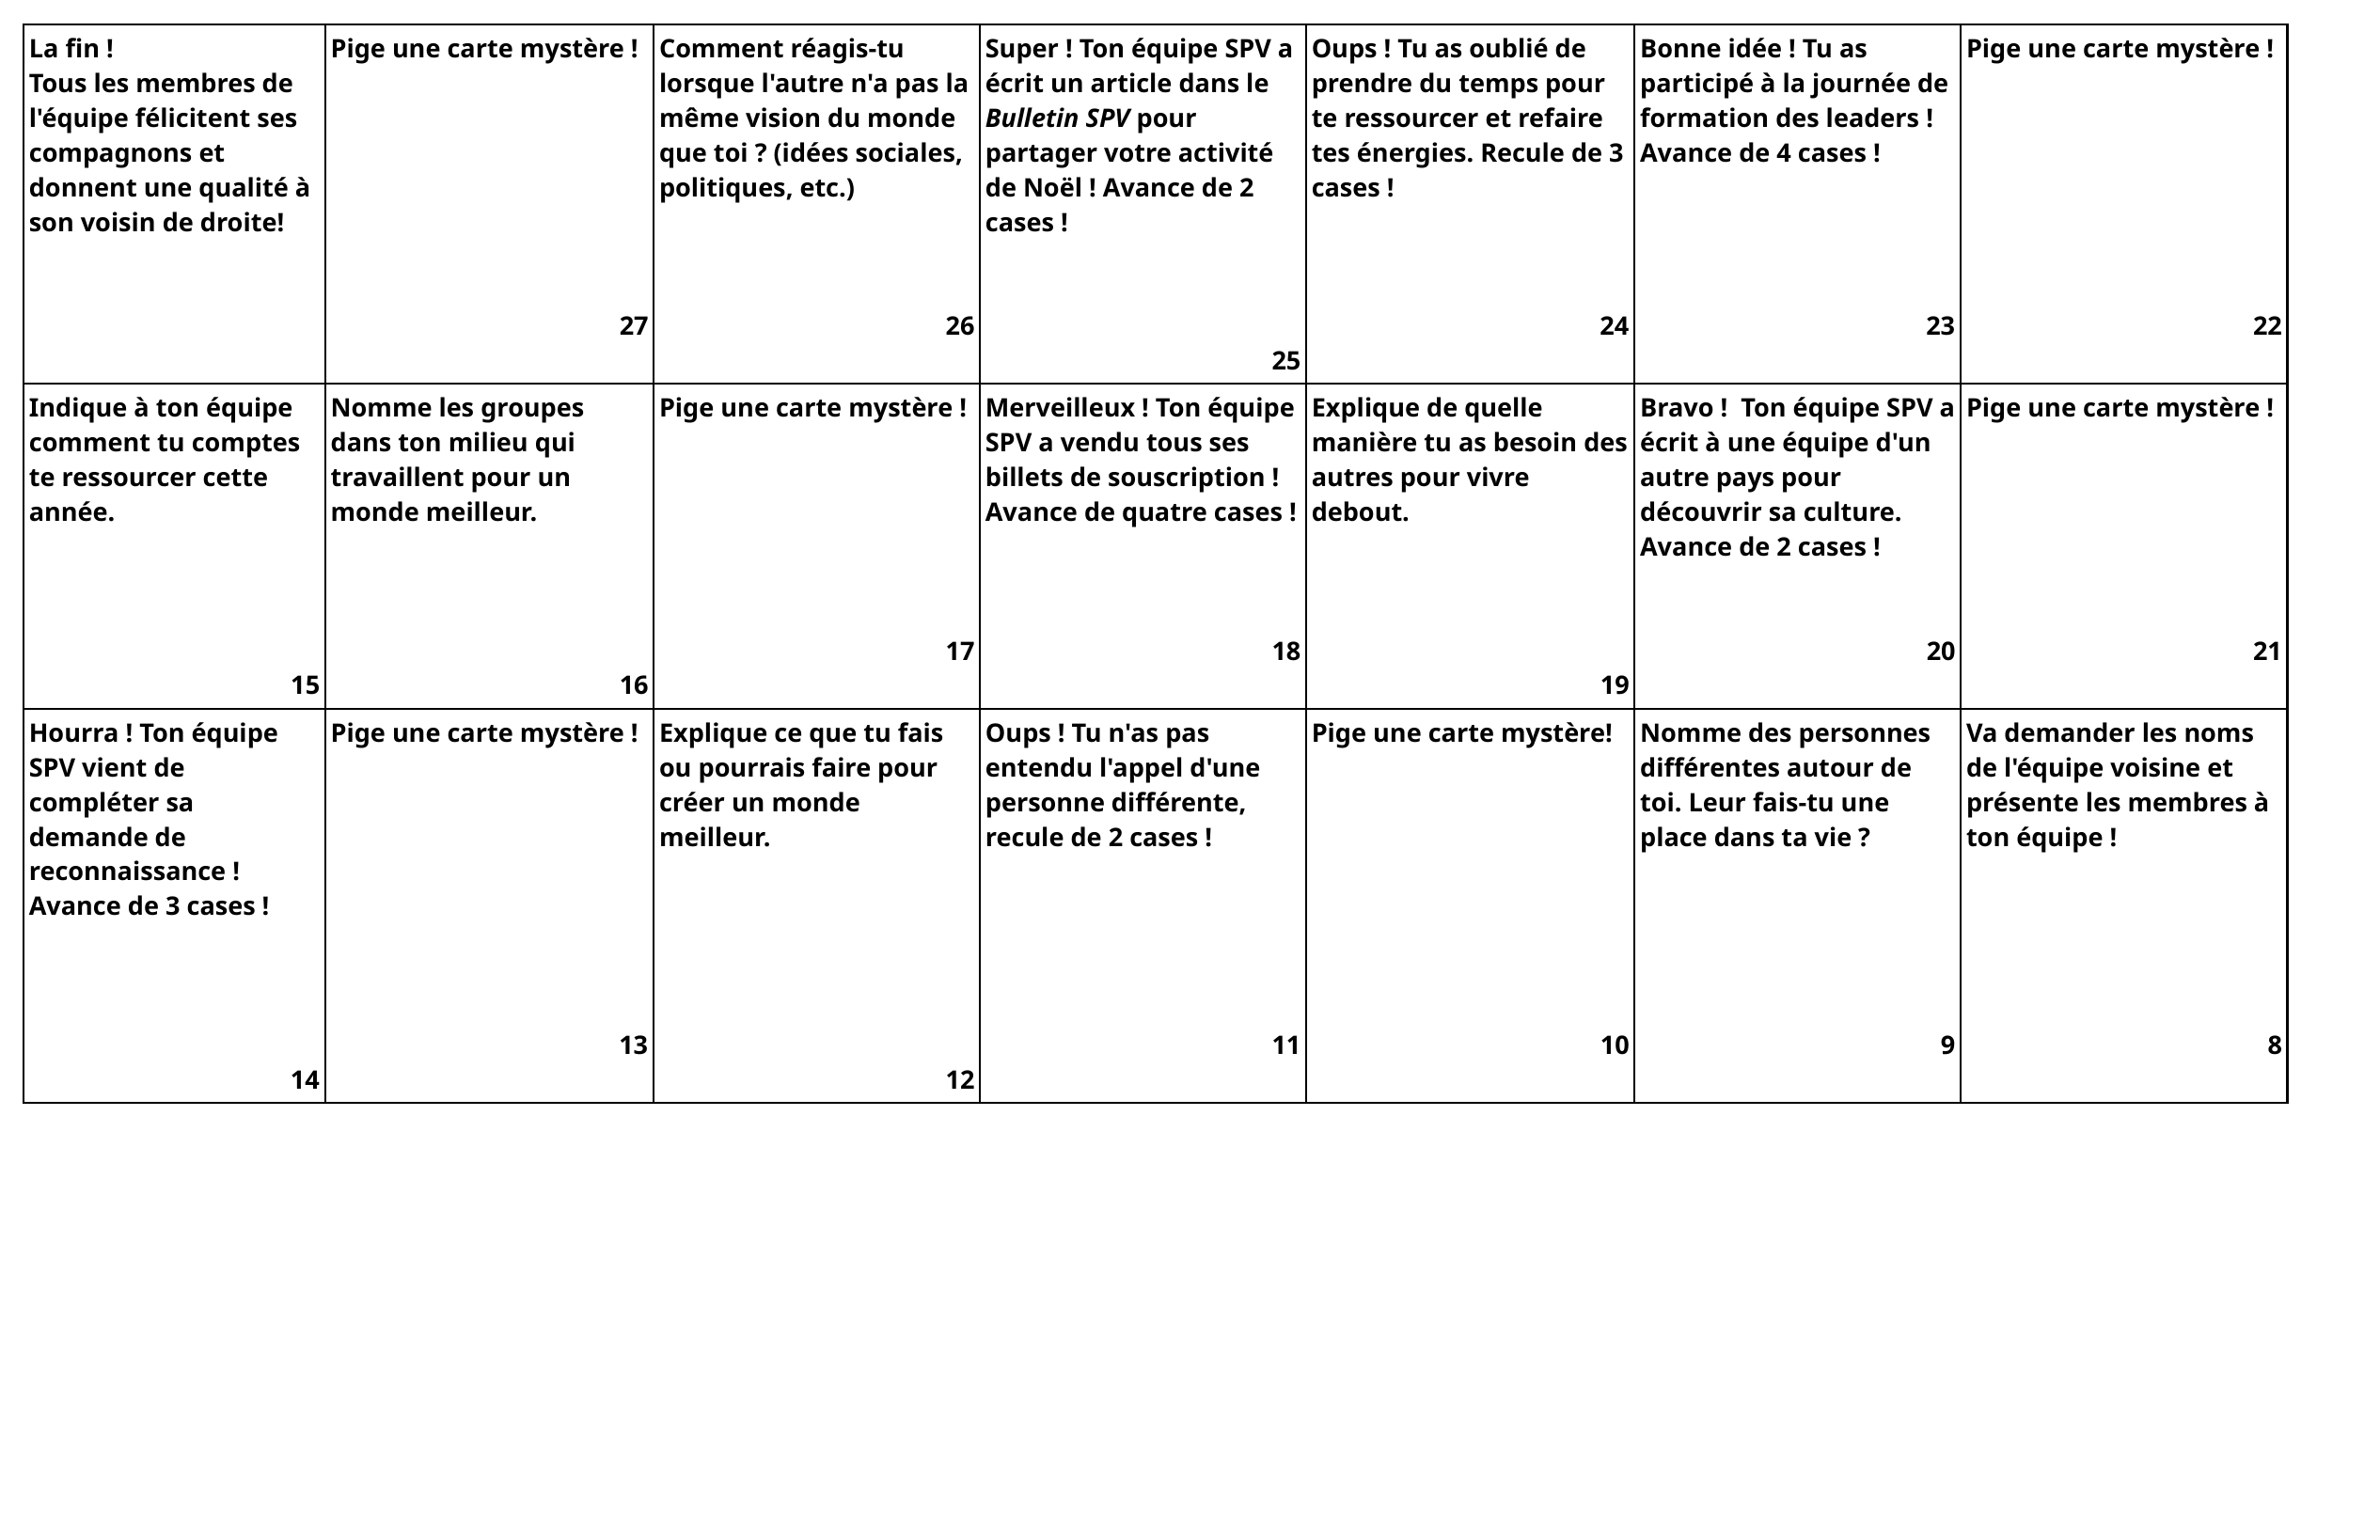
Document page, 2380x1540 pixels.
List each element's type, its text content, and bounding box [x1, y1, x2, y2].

table_header Comment réagis-tu lorsque l'autre n'a pas la même vision du monde que toi ? (idées sociales, politiques, etc.) 26 [654, 25, 979, 383]
table_cell Pige une carte mystère ! 21 [1962, 385, 2286, 707]
table_header Super ! Ton équipe SPV a écrit un article dans le Bulletin SPV pour partager votre activité de Noël ! Avance de 2 cases ! 25 [981, 25, 1305, 383]
table_cell Merveilleux ! Ton équipe SPV a vendu tous ses billets de souscription ! Avance de quatre cases ! 18 [981, 385, 1305, 707]
table_header Bonne idée ! Tu as participé à la journée de formation des leaders ! Avance de 4 cases ! 23 [1635, 25, 1960, 383]
table_cell Pige une carte mystère ! 17 [654, 385, 979, 707]
table_cell Explique ce que tu fais ou pourrais faire pour créer un monde meilleur. 12 [654, 710, 979, 1102]
table_cell Explique de quelle manière tu as besoin des autres pour vivre debout. 19 [1307, 385, 1633, 707]
table_cell Bravo ! Ton équipe SPV a écrit à une équipe d'un autre pays pour découvrir sa culture. Avance de 2 cases ! 20 [1635, 385, 1960, 707]
table_cell Pige une carte mystère! 10 [1307, 710, 1633, 1102]
table_cell Va demander les noms de l'équipe voisine et présente les membres à ton équipe ! 8 [1962, 710, 2286, 1102]
table_header Pige une carte mystère ! 22 [1962, 25, 2286, 383]
table_cell Indique à ton équipe comment tu comptes te ressourcer cette année. 15 [24, 385, 324, 707]
table_header La fin ! Tous les membres de l'équipe félicitent ses compagnons et donnent une qualité à son voisin de droite! [24, 25, 324, 383]
table_cell Nomme les groupes dans ton milieu qui travaillent pour un monde meilleur. 16 [326, 385, 653, 707]
table_header Oups ! Tu as oublié de prendre du temps pour te ressourcer et refaire tes énergies. Recule de 3 cases ! 24 [1307, 25, 1633, 383]
table_cell Oups ! Tu n'as pas entendu l'appel d'une personne différente, recule de 2 cases ! 11 [981, 710, 1305, 1102]
table_cell Nomme des personnes différentes autour de toi. Leur fais-tu une place dans ta vie ? 9 [1635, 710, 1960, 1102]
table_cell Pige une carte mystère ! 13 [326, 710, 653, 1102]
table_cell Hourra ! Ton équipe SPV vient de compléter sa demande de reconnaissance ! Avance de 3 cases ! 14 [24, 710, 324, 1102]
table_header Pige une carte mystère ! 27 [326, 25, 653, 383]
